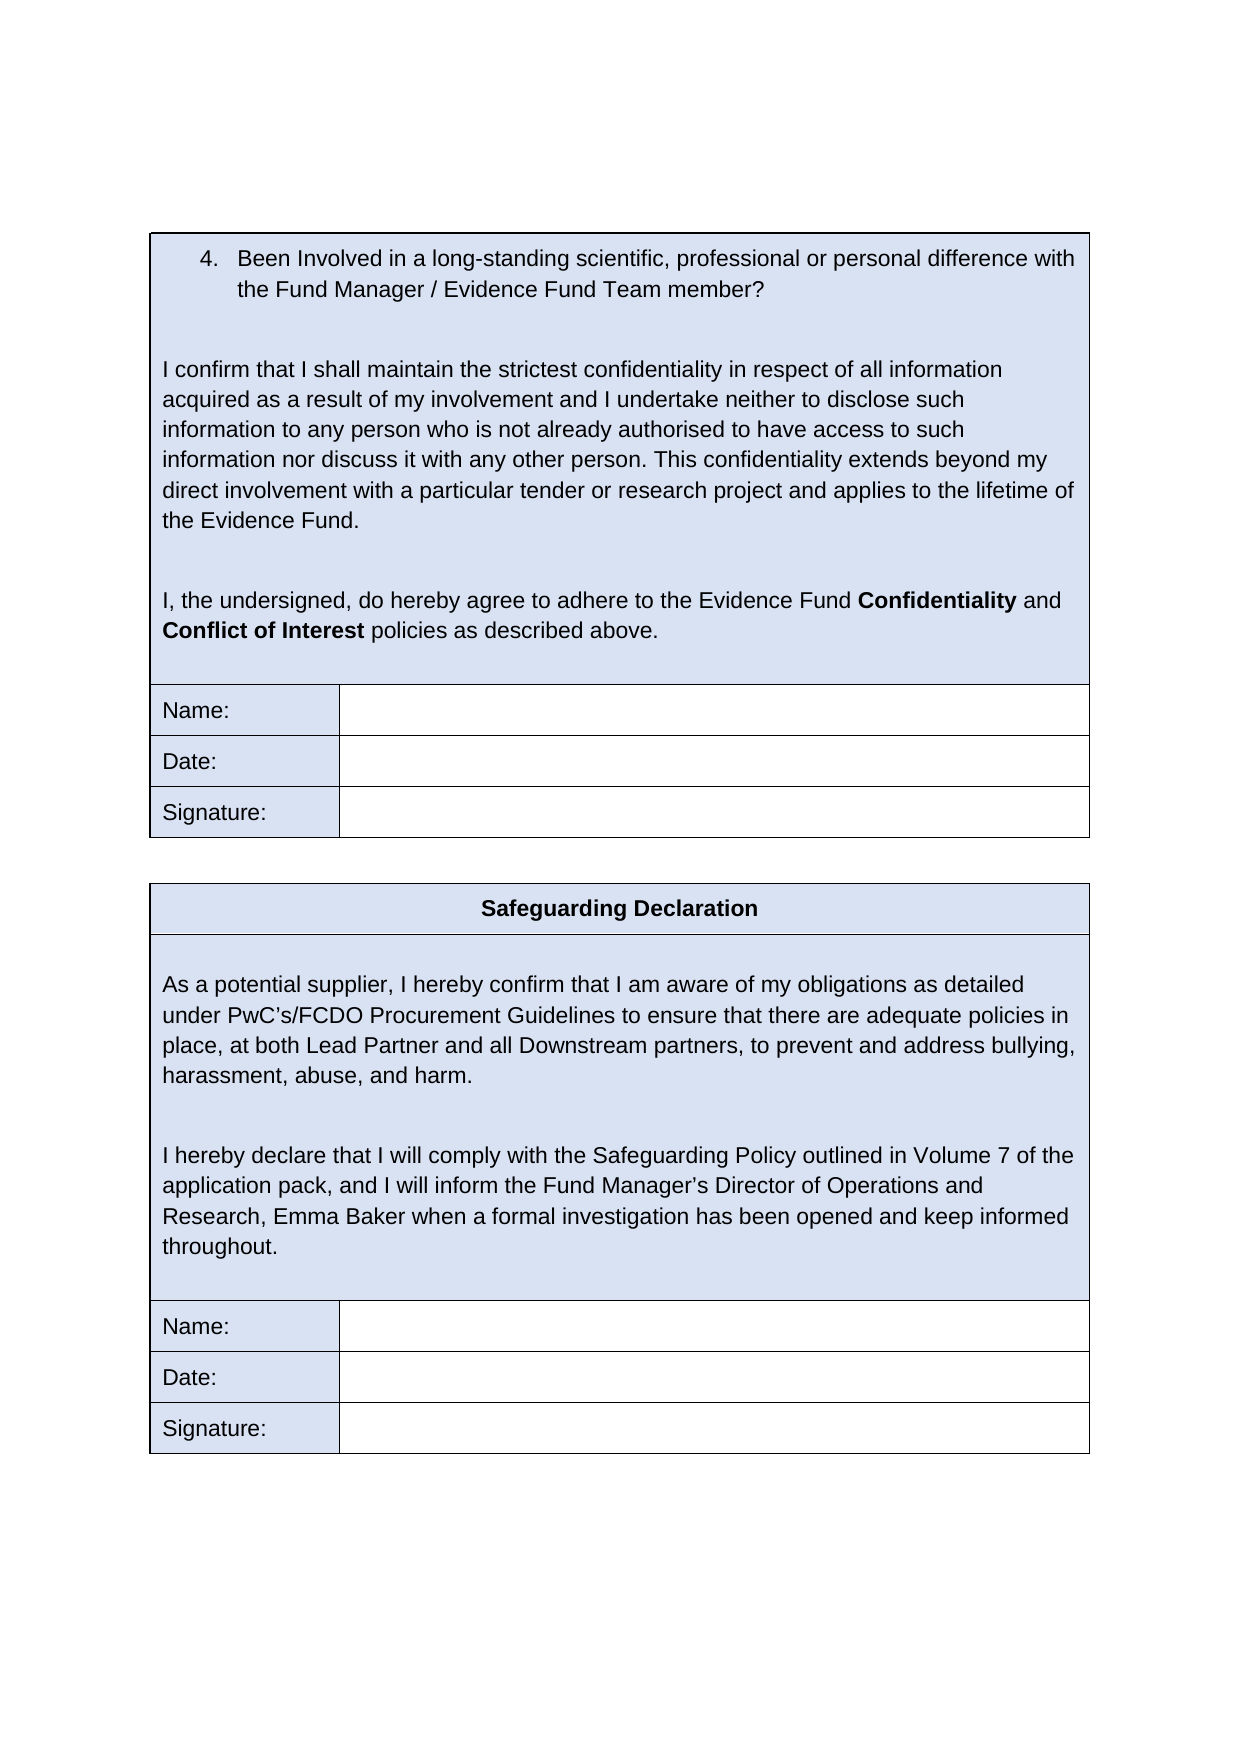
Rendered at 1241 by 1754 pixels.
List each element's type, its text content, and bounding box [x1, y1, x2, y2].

table_cell [340, 685, 1089, 735]
table_cell Signature: [151, 1403, 339, 1453]
table_cell Date: [151, 1352, 339, 1402]
table_cell Signature: [151, 787, 339, 837]
table_cell Date: [151, 736, 339, 786]
table_cell [340, 1403, 1089, 1453]
table_cell As a potential supplier, I hereby confirm that I am aware of my obligations as detailed under PwC’s/FCDO Procurement Guidelines to avoid and/or declare all conflicts of interest in carrying out my duties, and to disclose any potential conflicts of interest if they emerge in the course of my duties. I hereby declare that, to my knowledge, I have no conflict of interest with the Fund Manager (PwC, Integrity Global) of the Evidence Fund, or with the FCDO Evidence Fund team. I confirm that if I discover during the tendering process that such a conflict exists or might exist, I shall declare it, in writing, immediately to the Evidence Fund Team. In the case that such conflict is confirmed by the Evidence Fund Team, I agree to comply with any steps outlined by the Evidence Fund Team to mitigate the conflict of interest, which may include withdrawing from the bid. Examples of such conflicts of interest may occur if a potential supplier has: Been involved in the design of the proposed project. Has any staff who were previously involved in the design of the project? Is proposing any subcontractors who were involved in the design of the project? Been Involved in a long-standing scientific, professional or personal difference with the Fund Manager / Evidence Fund Team member? I confirm that I shall maintain the strictest confidentiality in respect of all information acquired as a result of my involvement and I undertake neither to disclose such information to any person who is not already authorised to have access to such information nor discuss it with any other person. This confidentiality extends beyond my direct involvement with a particular tender or research project and applies to the lifetime of the Evidence Fund. I, the undersigned, do hereby agree to adhere to the Evidence Fund Confidentiality and Conflict of Interest policies as described above. [151, 234, 1089, 684]
table_cell [340, 1352, 1089, 1402]
table_cell As a potential supplier, I hereby confirm that I am aware of my obligations as detailed under PwC’s/FCDO Procurement Guidelines to ensure that there are adequate policies in place, at both Lead Partner and all Downstream partners, to prevent and address bullying, harassment, abuse, and harm. I hereby declare that I will comply with the Safeguarding Policy outlined in Volume 7 of the application pack, and I will inform the Fund Manager’s Director of Operations and Research, Emma Baker when a formal investigation has been opened and keep informed throughout. [151, 935, 1089, 1300]
table_header Safeguarding Declaration [151, 884, 1089, 933]
table_cell [340, 787, 1089, 837]
table_cell [340, 736, 1089, 786]
table_cell Name: [151, 685, 339, 735]
table_cell Name: [151, 1301, 339, 1351]
table_cell [340, 1301, 1089, 1351]
